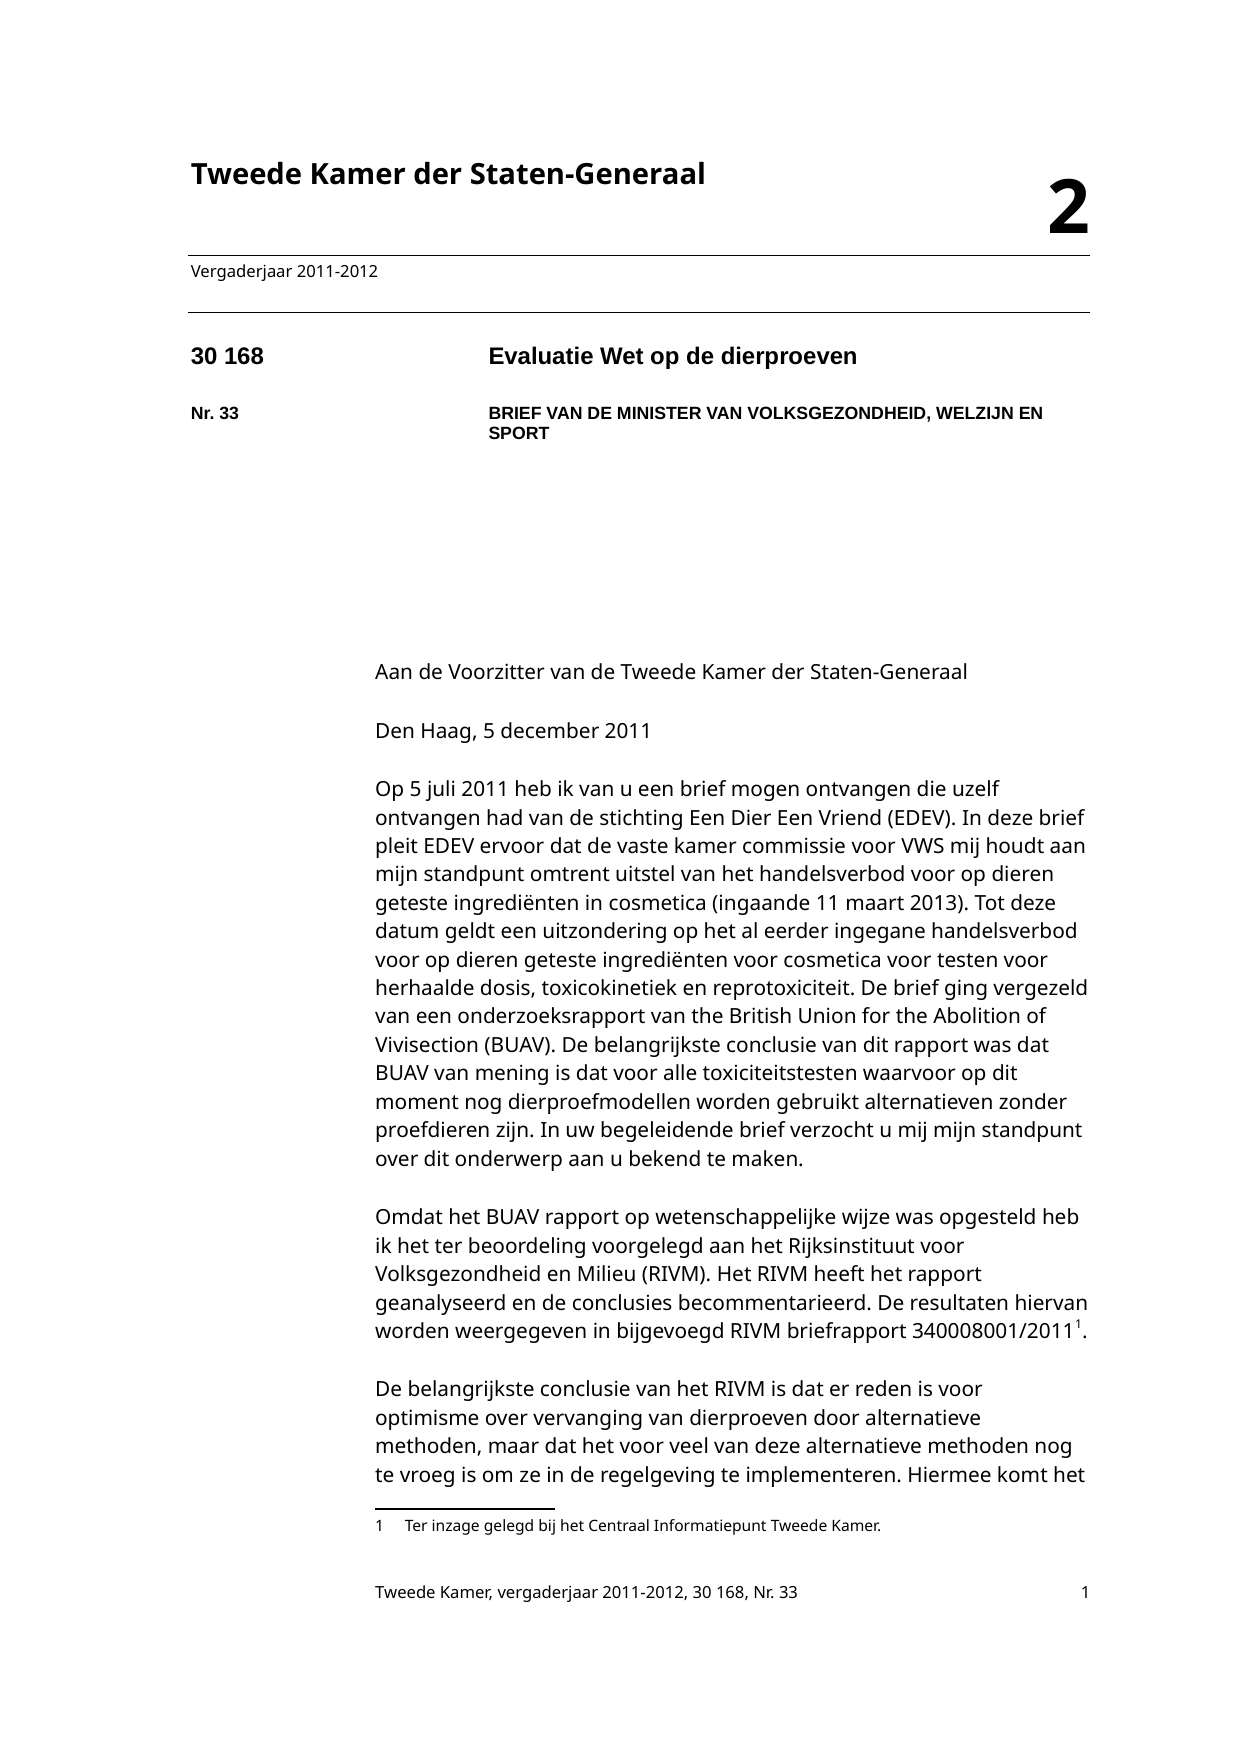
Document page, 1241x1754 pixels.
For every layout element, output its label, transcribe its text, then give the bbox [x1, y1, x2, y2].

table_cell Vergaderjaar 2011-2012 [188, 256, 485, 312]
table_cell BRIEF VAN DE MINISTER VAN VOLKSGEZONDHEID, WELZIJN EN SPORT [485, 399, 1090, 539]
text Aan de Voorzitter van de Tweede Kamer der Staten-Generaal [375, 657, 1090, 686]
table_cell Evaluatie Wet op de dierproeven [485, 339, 1090, 399]
text Den Haag, 5 december 2011 [375, 716, 1090, 744]
table_header 2 [910, 150, 1090, 255]
text De belangrijkste conclusie van het RIVM is dat er reden is voor optimisme over vervanging van dierproeven door alternatieve methoden, maar dat het voor veel van deze alternatieve methoden nog te vroeg is om ze in de regelgeving te implementeren. Hiermee komt het [375, 1374, 1090, 1488]
table_cell 30 168 [188, 339, 485, 399]
table_cell Nr. 33 [188, 399, 485, 539]
table_cell [485, 313, 1090, 339]
text Omdat het BUAV rapport op wetenschappelijke wijze was opgesteld heb ik het ter beoordeling voorgelegd aan het Rijksinstituut voor Volksgezondheid en Milieu (RIVM). Het RIVM heeft het rapport geanalyseerd en de conclusies becommentarieerd. De resultaten hiervan worden weergegeven in bijgevoegd RIVM briefrapport 340008001/2011. [375, 1202, 1090, 1344]
table_cell [188, 313, 485, 339]
text Ter inzage gelegd bij het Centraal Informatiepunt Tweede Kamer. [375, 1508, 1090, 1536]
text Op 5 juli 2011 heb ik van u een brief mogen ontvangen die uzelf ontvangen had van de stichting Een Dier Een Vriend (EDEV). In deze brief pleit EDEV ervoor dat de vaste kamer commissie voor VWS mij houdt aan mijn standpunt omtrent uitstel van het handelsverbod voor op dieren geteste ingrediënten in cosmetica (ingaande 11 maart 2013). Tot deze datum geldt een uitzondering op het al eerder ingegane handelsverbod voor op dieren geteste ingrediënten voor cosmetica voor testen voor herhaalde dosis, toxicokinetiek en reprotoxiciteit. De brief ging vergezeld van een onderzoeksrapport van the British Union for the Abolition of Vivisection (BUAV). De belangrijkste conclusie van dit rapport was dat BUAV van mening is dat voor alle toxiciteitstesten waarvoor op dit moment nog dierproefmodellen worden gebruikt alternatieven zonder proefdieren zijn. In uw begeleidende brief verzocht u mij mijn standpunt over dit onderwerp aan u bekend te maken. [375, 774, 1090, 1172]
table_cell [485, 256, 1090, 312]
table_header Tweede Kamer der Staten-Generaal [188, 150, 909, 255]
